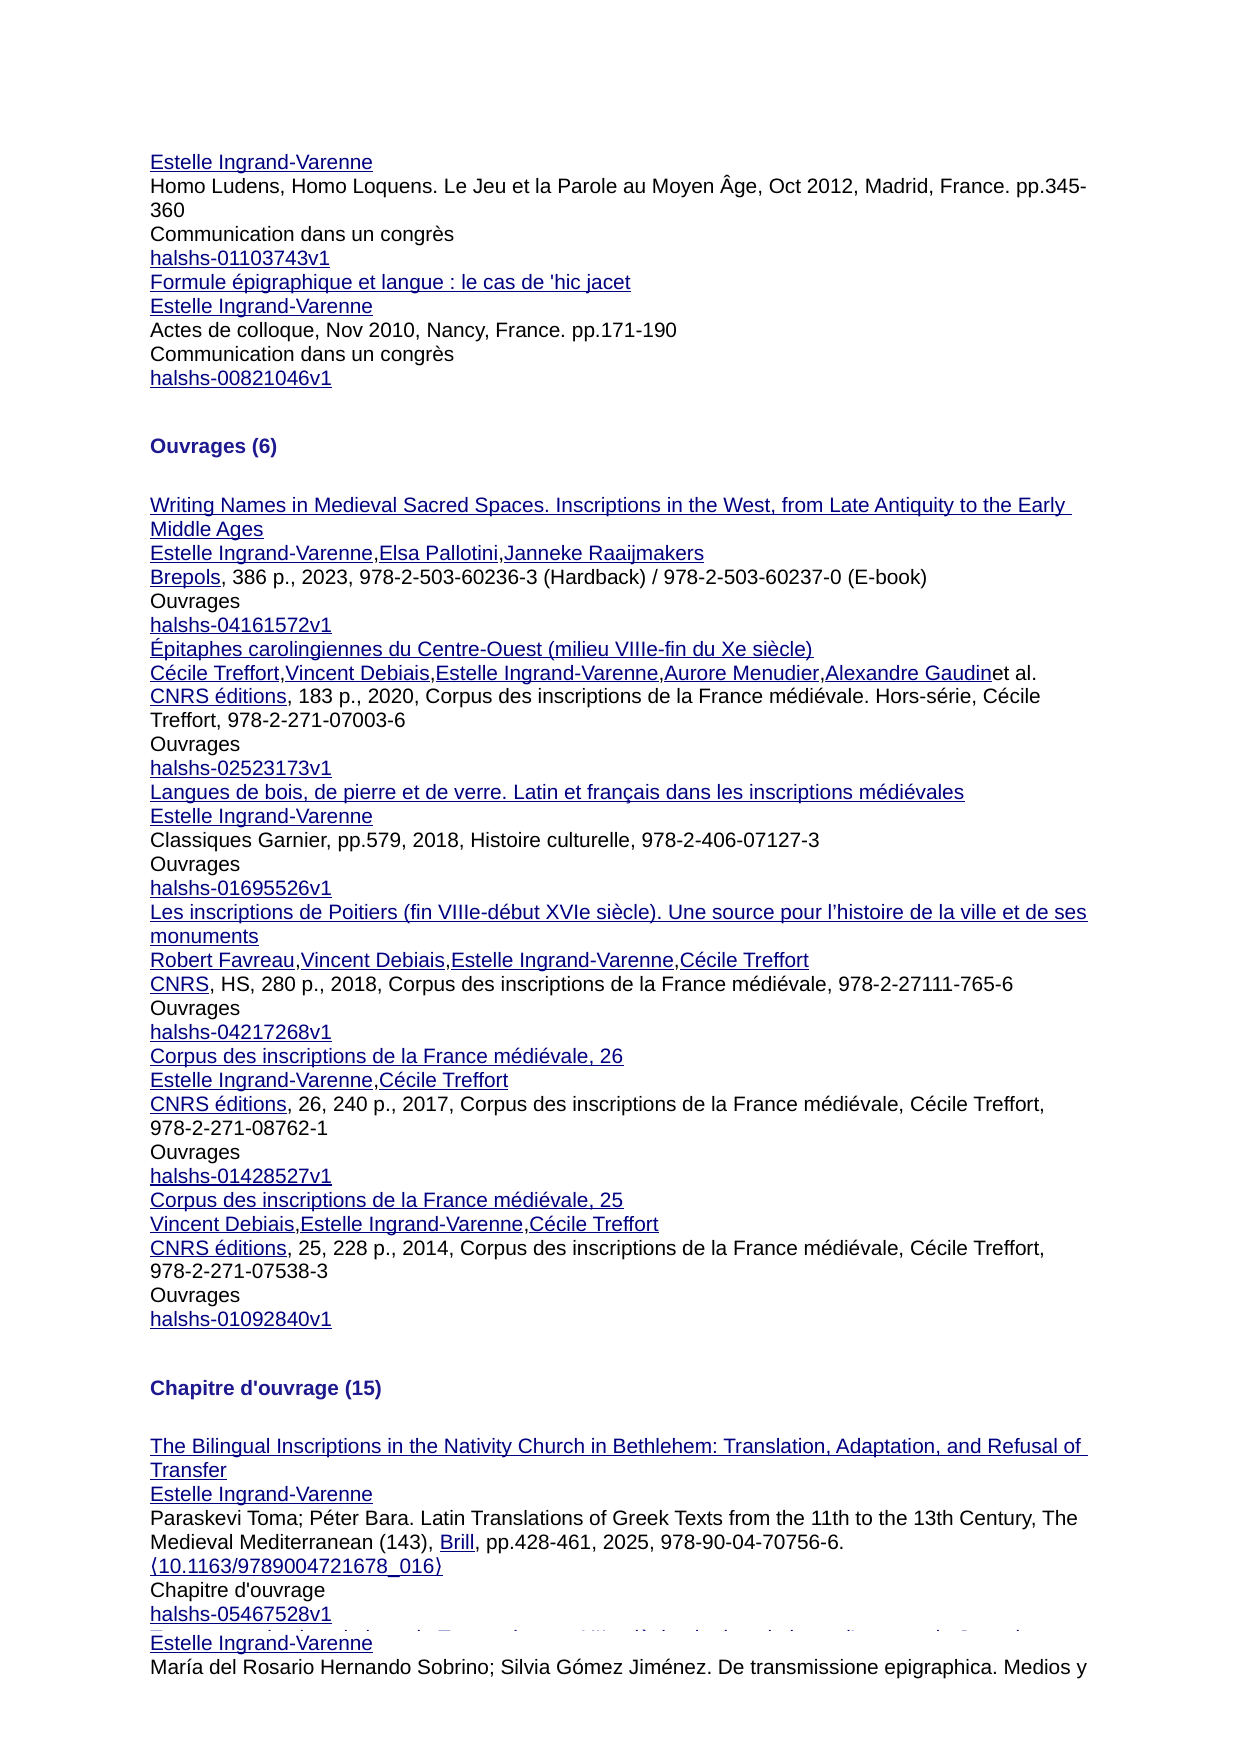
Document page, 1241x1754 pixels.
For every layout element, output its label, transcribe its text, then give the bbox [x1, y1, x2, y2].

table_cell Langues de bois, de pierre et de verre. Latin et français dans les inscriptions médiévales Estelle Ingrand-Varenne Classiques Garnier, pp.579, 2018, Histoire culturelle, 978-2-406-07127-3 Ouvrages halshs-01695526v1 [150, 780, 1090, 900]
table_cell Épitaphes carolingiennes du Centre-Ouest (milieu VIIIe-fin du Xe siècle) Cécile Treffort,Vincent Debiais,Estelle Ingrand-Varenne,Aurore Menudier,Alexandre Gaudinet al. CNRS éditions, 183 p., 2020, Corpus des inscriptions de la France médiévale. Hors-série, Cécile Treffort, 978-2-271-07003-6 Ouvrages halshs-02523173v1 [150, 636, 1090, 780]
table_header Writing Names in Medieval Sacred Spaces. Inscriptions in the West, from Late Antiquity to the Early Middle Ages Estelle Ingrand-Varenne,Elsa Pallotini,Janneke Raaijmakers Brepols, 386 p., 2023, 978-2-503-60236-3 (Hardback) / 978-2-503-60237-0 (E-book) Ouvrages halshs-04161572v1 [150, 493, 1090, 636]
table_cell Formule épigraphique et langue : le cas de 'hic jacet Estelle Ingrand-Varenne Actes de colloque, Nov 2010, Nancy, France. pp.171-190 Communication dans un congrès halshs-00821046v1 [150, 270, 1090, 389]
subtitle Chapitre d'ouvrage (15) [150, 1376, 1090, 1400]
subtitle Ouvrages (6) [150, 434, 1090, 458]
table_cell Transmettre les inscriptions de Terre sainte au XIIe siècle : la description et l'annexe de Jean de Würzburg Estelle Ingrand-Varenne María del Rosario Hernando Sobrino; Silvia Gómez Jiménez. De transmissione epigraphica. Medios y métodos de difusión y reutilización de las inscripciones, Guillermo Escolar Editor, pp.249-262, 2024, 978-84-19782-67-0 Chapitre d'ouvrage halshs-04845645v1 [150, 1626, 1090, 1679]
table_cell Estelle Ingrand-Varenne Homo Ludens, Homo Loquens. Le Jeu et la Parole au Moyen Âge, Oct 2012, Madrid, France. pp.345-360 Communication dans un congrès halshs-01103743v1 [150, 150, 1090, 270]
table_cell Corpus des inscriptions de la France médiévale, 25 Vincent Debiais,Estelle Ingrand-Varenne,Cécile Treffort CNRS éditions, 25, 228 p., 2014, Corpus des inscriptions de la France médiévale, Cécile Treffort, 978-2-271-07538-3 Ouvrages halshs-01092840v1 [150, 1188, 1090, 1331]
table_header The Bilingual Inscriptions in the Nativity Church in Bethlehem: Translation, Adaptation, and Refusal of Transfer Estelle Ingrand-Varenne Paraskevi Toma; Péter Bara. Latin Translations of Greek Texts from the 11th to the 13th Century, The Medieval Mediterranean (143), Brill, pp.428-461, 2025, 978-90-04-70756-6. ⟨10.1163/9789004721678_016⟩ Chapitre d'ouvrage halshs-05467528v1 [150, 1434, 1090, 1626]
table_cell Les inscriptions de Poitiers (fin VIIIe-début XVIe siècle). Une source pour l’histoire de la ville et de ses monuments Robert Favreau,Vincent Debiais,Estelle Ingrand-Varenne,Cécile Treffort CNRS, HS, 280 p., 2018, Corpus des inscriptions de la France médiévale, 978-2-27111-765-6 Ouvrages halshs-04217268v1 [150, 900, 1090, 1044]
table_cell Corpus des inscriptions de la France médiévale, 26 Estelle Ingrand-Varenne,Cécile Treffort CNRS éditions, 26, 240 p., 2017, Corpus des inscriptions de la France médiévale, Cécile Treffort, 978-2-271-08762-1 Ouvrages halshs-01428527v1 [150, 1044, 1090, 1187]
